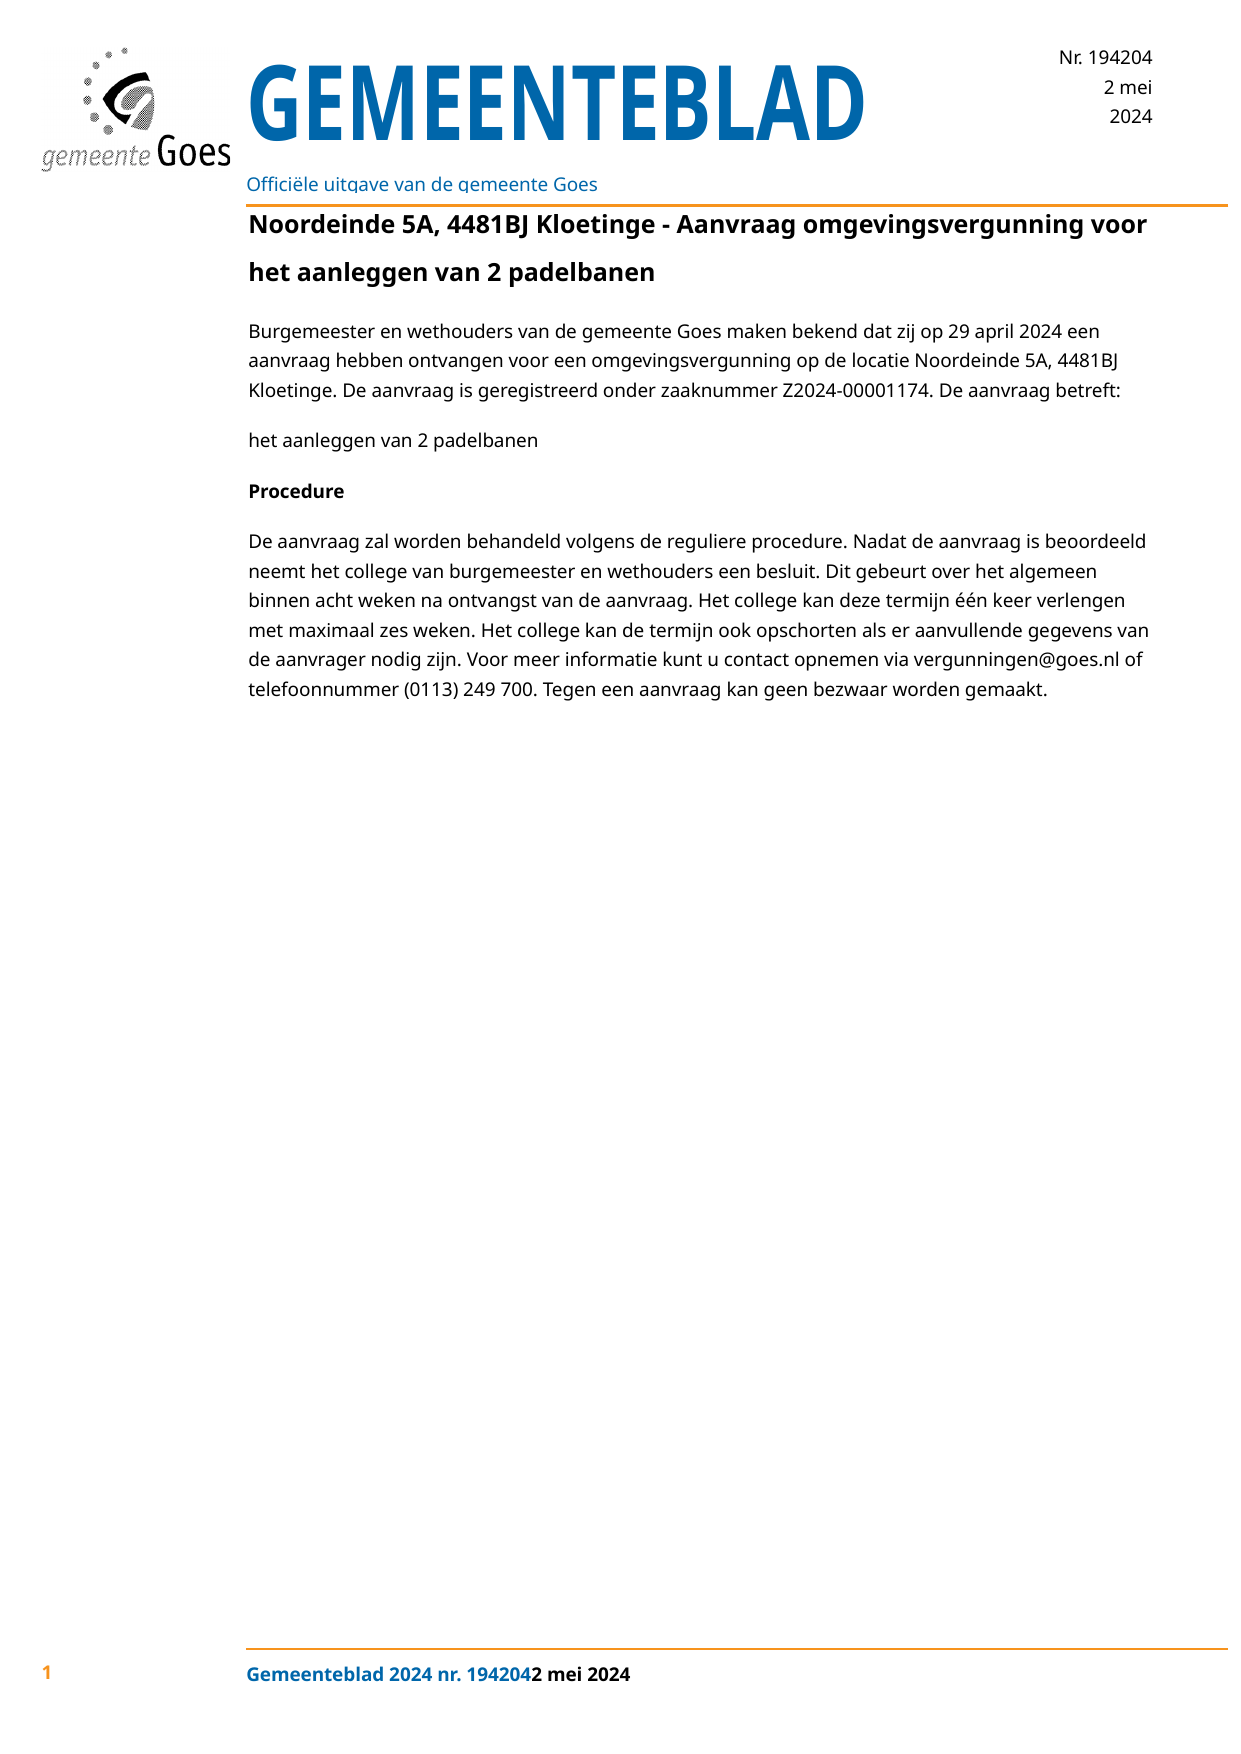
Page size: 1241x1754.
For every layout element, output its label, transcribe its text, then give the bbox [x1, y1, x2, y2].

text het aanleggen van 2 padelbanen [248, 427, 1152, 453]
text Noordeinde 5A, 4481BJ Kloetinge - Aanvraag omgevingsvergunning voor het aanleggen van 2 padelbanen [248, 207, 1152, 288]
text Procedure [248, 478, 1152, 504]
text Burgemeester en wethouders van de gemeente Goes maken bekend dat zij op 29 april 2024 een aanvraag hebben ontvangen voor een omgevingsvergunning op de locatie Noordeinde 5A, 4481BJ Kloetinge. De aanvraag is geregistreerd onder zaaknummer Z2024-00001174. De aanvraag betreft: [248, 318, 1152, 403]
picture [41, 47, 231, 172]
text De aanvraag zal worden behandeld volgens de reguliere procedure. Nadat de aanvraag is beoordeeld neemt het college van burgemeester en wethouders een besluit. Dit gebeurt over het algemeen binnen acht weken na ontvangst van de aanvraag. Het college kan deze termijn één keer verlengen met maximaal zes weken. Het college kan de termijn ook opschorten als er aanvullende gegevens van de aanvrager nodig zijn. Voor meer informatie kunt u contact opnemen via vergunningen@goes.nl of telefoonnummer (0113) 249 700. Tegen een aanvraag kan geen bezwaar worden gemaakt. [248, 528, 1152, 702]
